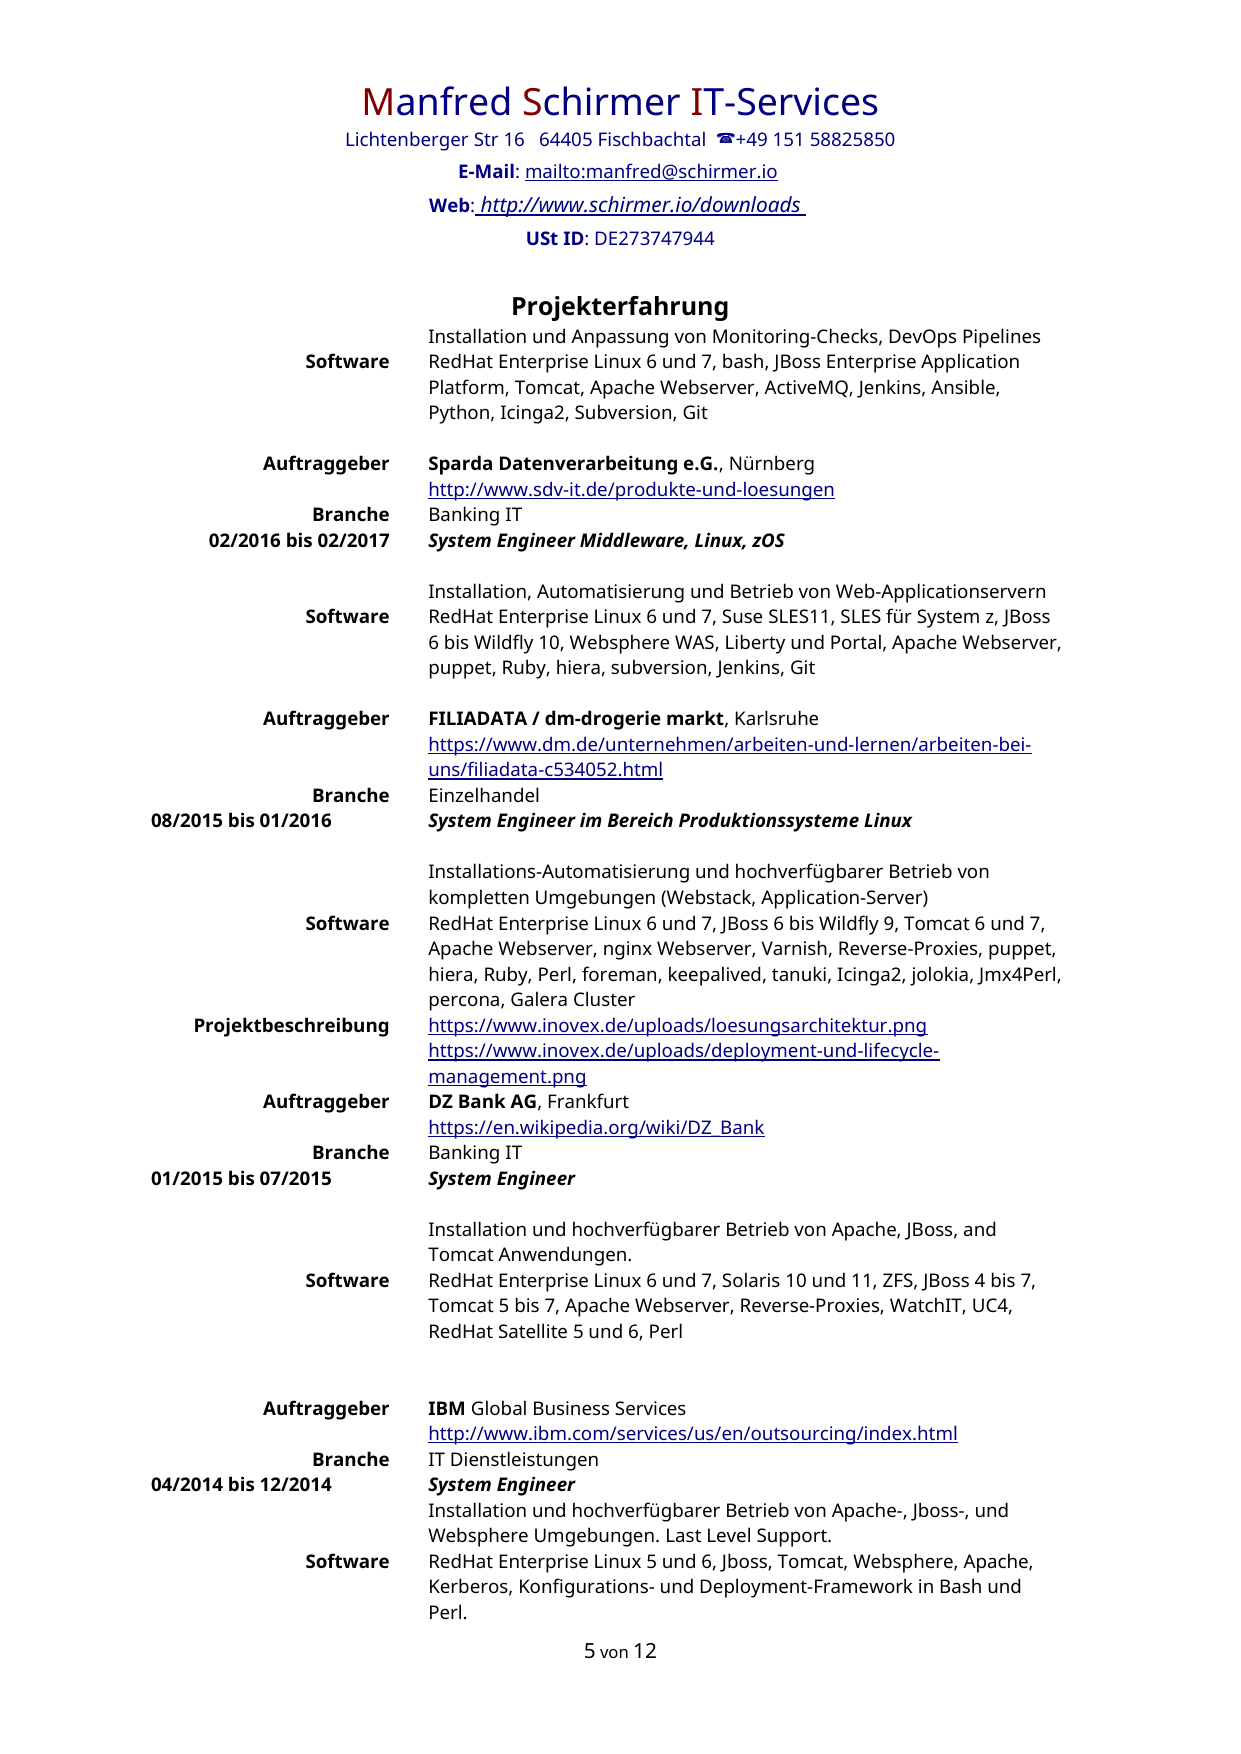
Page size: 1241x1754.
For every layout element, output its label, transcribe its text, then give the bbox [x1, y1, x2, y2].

table_cell Banking IT [424, 1140, 1069, 1165]
table_cell 04/2014 bis 12/2014 [147, 1471, 394, 1548]
table_cell [394, 910, 424, 1012]
table_cell RedHat Enterprise Linux 6 und 7, Solaris 10 und 11, ZFS, JBoss 4 bis 7, Tomcat 5 bis 7, Apache Webserver, Reverse-Proxies, WatchIT, UC4, RedHat Satellite 5 und 6, Perl [424, 1267, 1069, 1344]
table_cell System Engineer Middleware, Linux, zOS Installation, Automatisierung und Betrieb von Web-Applicationservern [424, 527, 1069, 604]
table_cell [147, 680, 394, 706]
table_cell Installation und Anpassung von Monitoring-Checks, DevOps Pipelines [424, 323, 1069, 348]
table_cell [394, 1344, 424, 1369]
table_cell [394, 1038, 424, 1088]
table_cell Software [147, 604, 394, 680]
table_cell Auftraggeber [147, 451, 394, 502]
table_cell [147, 323, 394, 348]
table_cell 02/2016 bis 02/2017 [147, 527, 394, 604]
table_cell [147, 1038, 394, 1088]
table_cell [147, 1369, 394, 1395]
table_cell Banking IT [424, 502, 1069, 527]
table_cell [394, 604, 424, 680]
table_cell FILIADATA / dm-drogerie markt, Karlsruhe https://www.dm.de/unternehmen/arbeiten-und-lernen/arbeiten-bei-uns/filiadata-c534052.html [424, 706, 1069, 782]
table_cell [394, 425, 424, 451]
table_cell Software [147, 349, 394, 425]
table_cell DZ Bank AG, Frankfurt https://en.wikipedia.org/wiki/DZ_Bank [424, 1089, 1069, 1139]
table_cell [394, 782, 424, 808]
table_cell RedHat Enterprise Linux 6 und 7, Suse SLES11, SLES für System z, JBoss 6 bis Wildfly 10, Websphere WAS, Liberty und Portal, Apache Webserver, puppet, Ruby, hiera, subversion, Jenkins, Git [424, 604, 1069, 680]
table_cell https://www.inovex.de/uploads/loesungsarchitektur.png [424, 1012, 1069, 1037]
table_cell System Engineer im Bereich Produktionssysteme Linux Installations-Automatisierung und hochverfügbarer Betrieb von kompletten Umgebungen (Webstack, Application-Server) [424, 808, 1069, 910]
table_cell [147, 1344, 394, 1369]
table_cell [147, 425, 394, 451]
table_cell [394, 451, 424, 502]
table_cell [394, 1165, 424, 1267]
table_cell [394, 527, 424, 604]
table_cell [394, 502, 424, 527]
table_cell [394, 1369, 424, 1395]
table_cell [394, 1548, 424, 1624]
table_cell [394, 1446, 424, 1471]
table_cell [394, 1140, 424, 1165]
table_cell Branche [147, 1140, 394, 1165]
table_cell Projektbeschreibung [147, 1012, 394, 1037]
table_cell 08/2015 bis 01/2016 [147, 808, 394, 910]
table_cell Sparda Datenverarbeitung e.G., Nürnberg http://www.sdv-it.de/produkte-und-loesungen [424, 451, 1069, 502]
table_cell Software [147, 1548, 394, 1624]
table_cell [394, 1012, 424, 1037]
table_cell [394, 1395, 424, 1446]
table_cell RedHat Enterprise Linux 5 und 6, Jboss, Tomcat, Websphere, Apache, Kerberos, Konfigurations- und Deployment-Framework in Bash und Perl. [424, 1548, 1069, 1624]
table_cell https://www.inovex.de/uploads/deployment-und-lifecycle-management.png [424, 1038, 1069, 1088]
table_cell IT Dienstleistungen [424, 1446, 1069, 1471]
table_cell [394, 323, 424, 348]
table_cell RedHat Enterprise Linux 6 und 7, bash, JBoss Enterprise Application Platform, Tomcat, Apache Webserver, ActiveMQ, Jenkins, Ansible, Python, Icinga2, Subversion, Git [424, 349, 1069, 425]
table_cell [394, 680, 424, 706]
table_cell System Engineer Installation und hochverfügbarer Betrieb von Apache-, Jboss-, und Websphere Umgebungen. Last Level Support. [424, 1471, 1069, 1548]
table_cell Software [147, 1267, 394, 1344]
table_cell System Engineer Installation und hochverfügbarer Betrieb von Apache, JBoss, and Tomcat Anwendungen. [424, 1165, 1069, 1267]
table_cell Auftraggeber [147, 706, 394, 782]
table_cell IBM Global Business Services http://www.ibm.com/services/us/en/outsourcing/index.html [424, 1395, 1069, 1446]
table_cell Branche [147, 782, 394, 808]
table_cell Auftraggeber [147, 1395, 394, 1446]
table_cell Branche [147, 502, 394, 527]
table_cell [424, 680, 1069, 706]
table_cell [424, 1344, 1069, 1369]
table_cell [424, 1369, 1069, 1395]
table_cell RedHat Enterprise Linux 6 und 7, JBoss 6 bis Wildfly 9, Tomcat 6 und 7, Apache Webserver, nginx Webserver, Varnish, Reverse-Proxies, puppet, hiera, Ruby, Perl, foreman, keepalived, tanuki, Icinga2, jolokia, Jmx4Perl, percona, Galera Cluster [424, 910, 1069, 1012]
table_cell Branche [147, 1446, 394, 1471]
table_cell [394, 349, 424, 425]
table_cell [394, 1089, 424, 1139]
table_cell [424, 425, 1069, 451]
table_cell 01/2015 bis 07/2015 [147, 1165, 394, 1267]
table_cell Software [147, 910, 394, 1012]
table_cell Einzelhandel [424, 782, 1069, 808]
table_cell Auftraggeber [147, 1089, 394, 1139]
table_cell [394, 706, 424, 782]
table_cell [394, 1267, 424, 1344]
table_cell [394, 1471, 424, 1548]
table_cell [394, 808, 424, 910]
